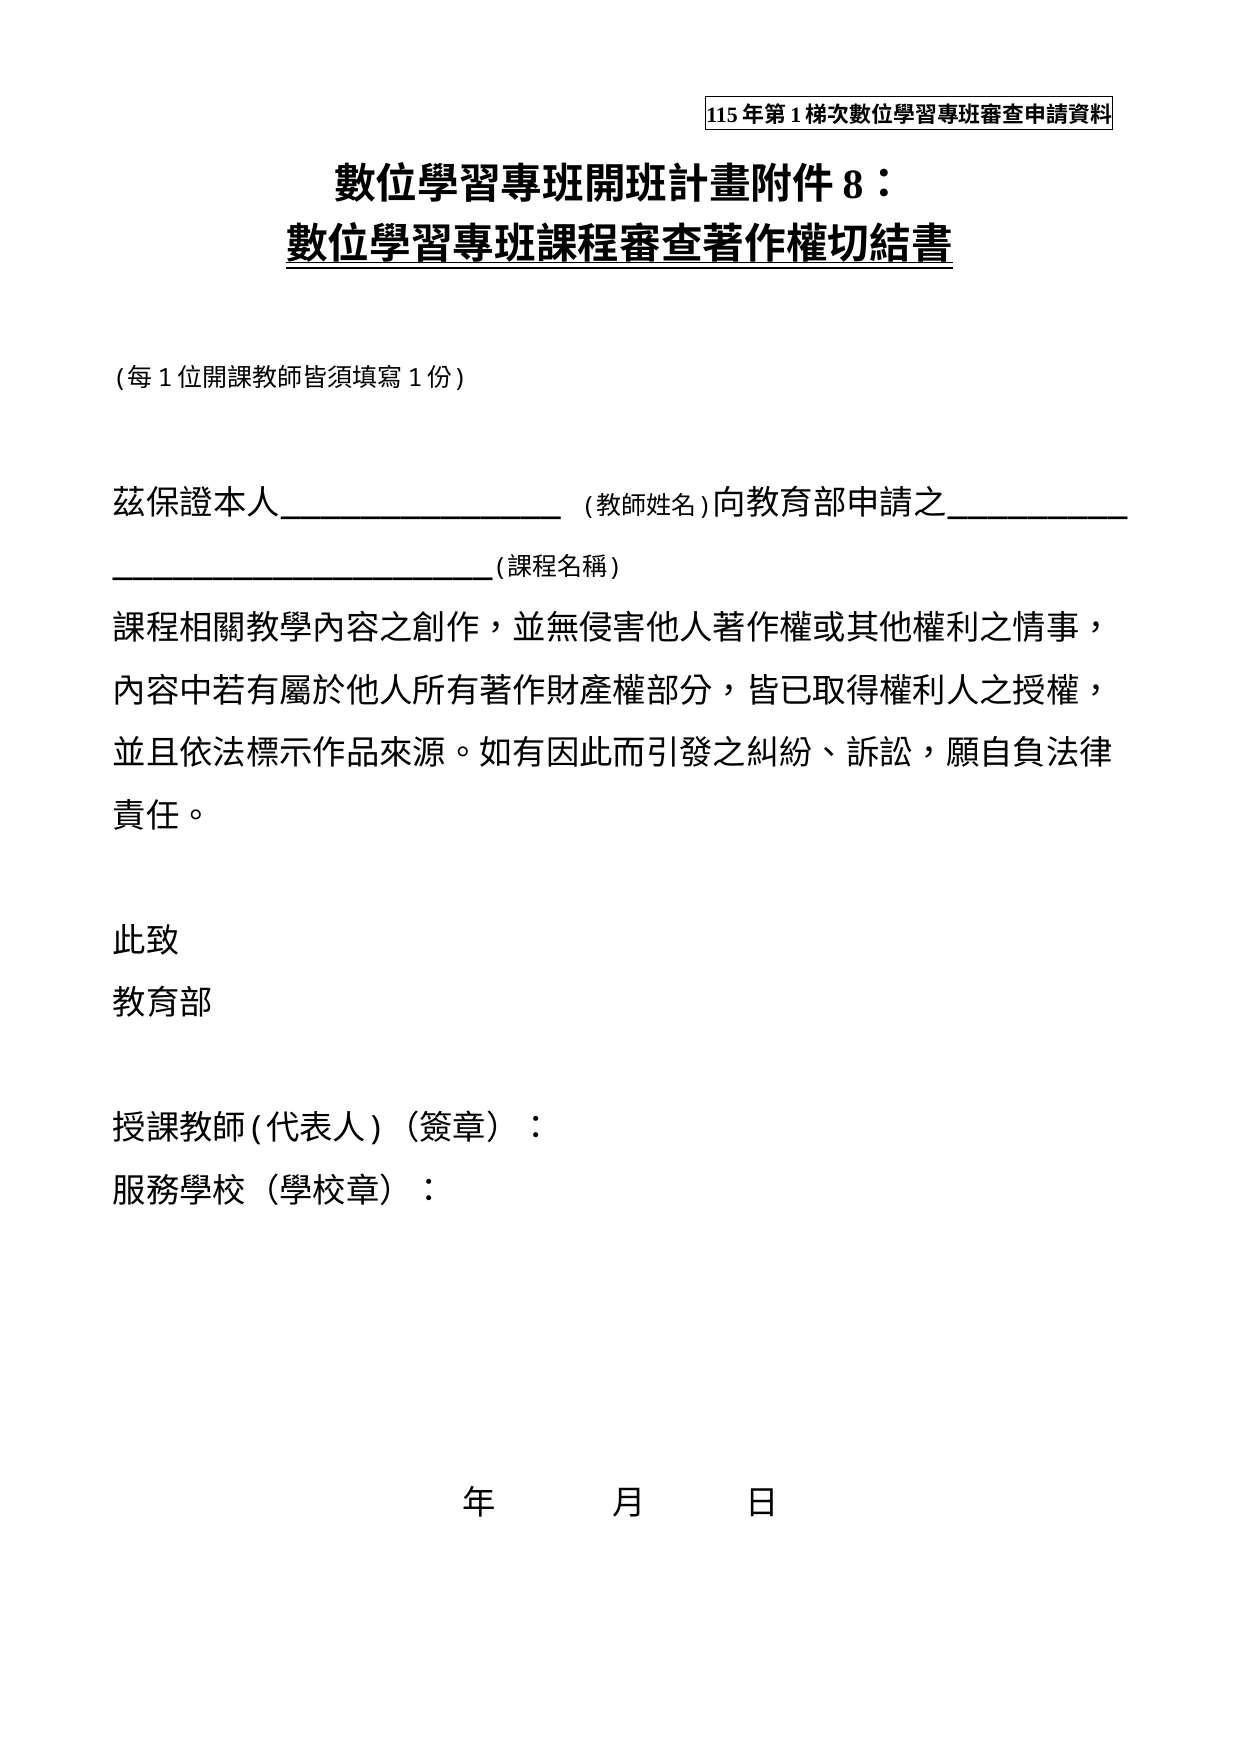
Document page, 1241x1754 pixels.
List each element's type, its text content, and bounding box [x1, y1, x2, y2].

text 教育部 [112, 958, 1128, 1021]
text (每1位開課教師皆須填寫1份) [112, 333, 1128, 396]
text 課程相關教學內容之創作，並無侵害他人著作權或其他權利之情事，內容中若有屬於他人所有著作財產權部分，皆已取得權利人之授權，並且依法標示作品來源。如有因此而引發之糾紛、訴訟，願自負法律責任。 [112, 583, 1128, 833]
text 此致 [112, 896, 1128, 958]
text 數位學習專班開班計畫附件8： [111, 150, 1128, 211]
text 授課教師(代表人)（簽章）： [112, 1083, 1128, 1146]
text 年 月 日 [112, 1458, 1128, 1521]
text 服務學校（學校章）： [112, 1146, 1128, 1208]
text 茲保證本人______________ (教師姓名)向教育部申請之____________________________(課程名稱) [112, 458, 1128, 583]
text 數位學習專班課程審查著作權切結書 [111, 211, 1128, 271]
